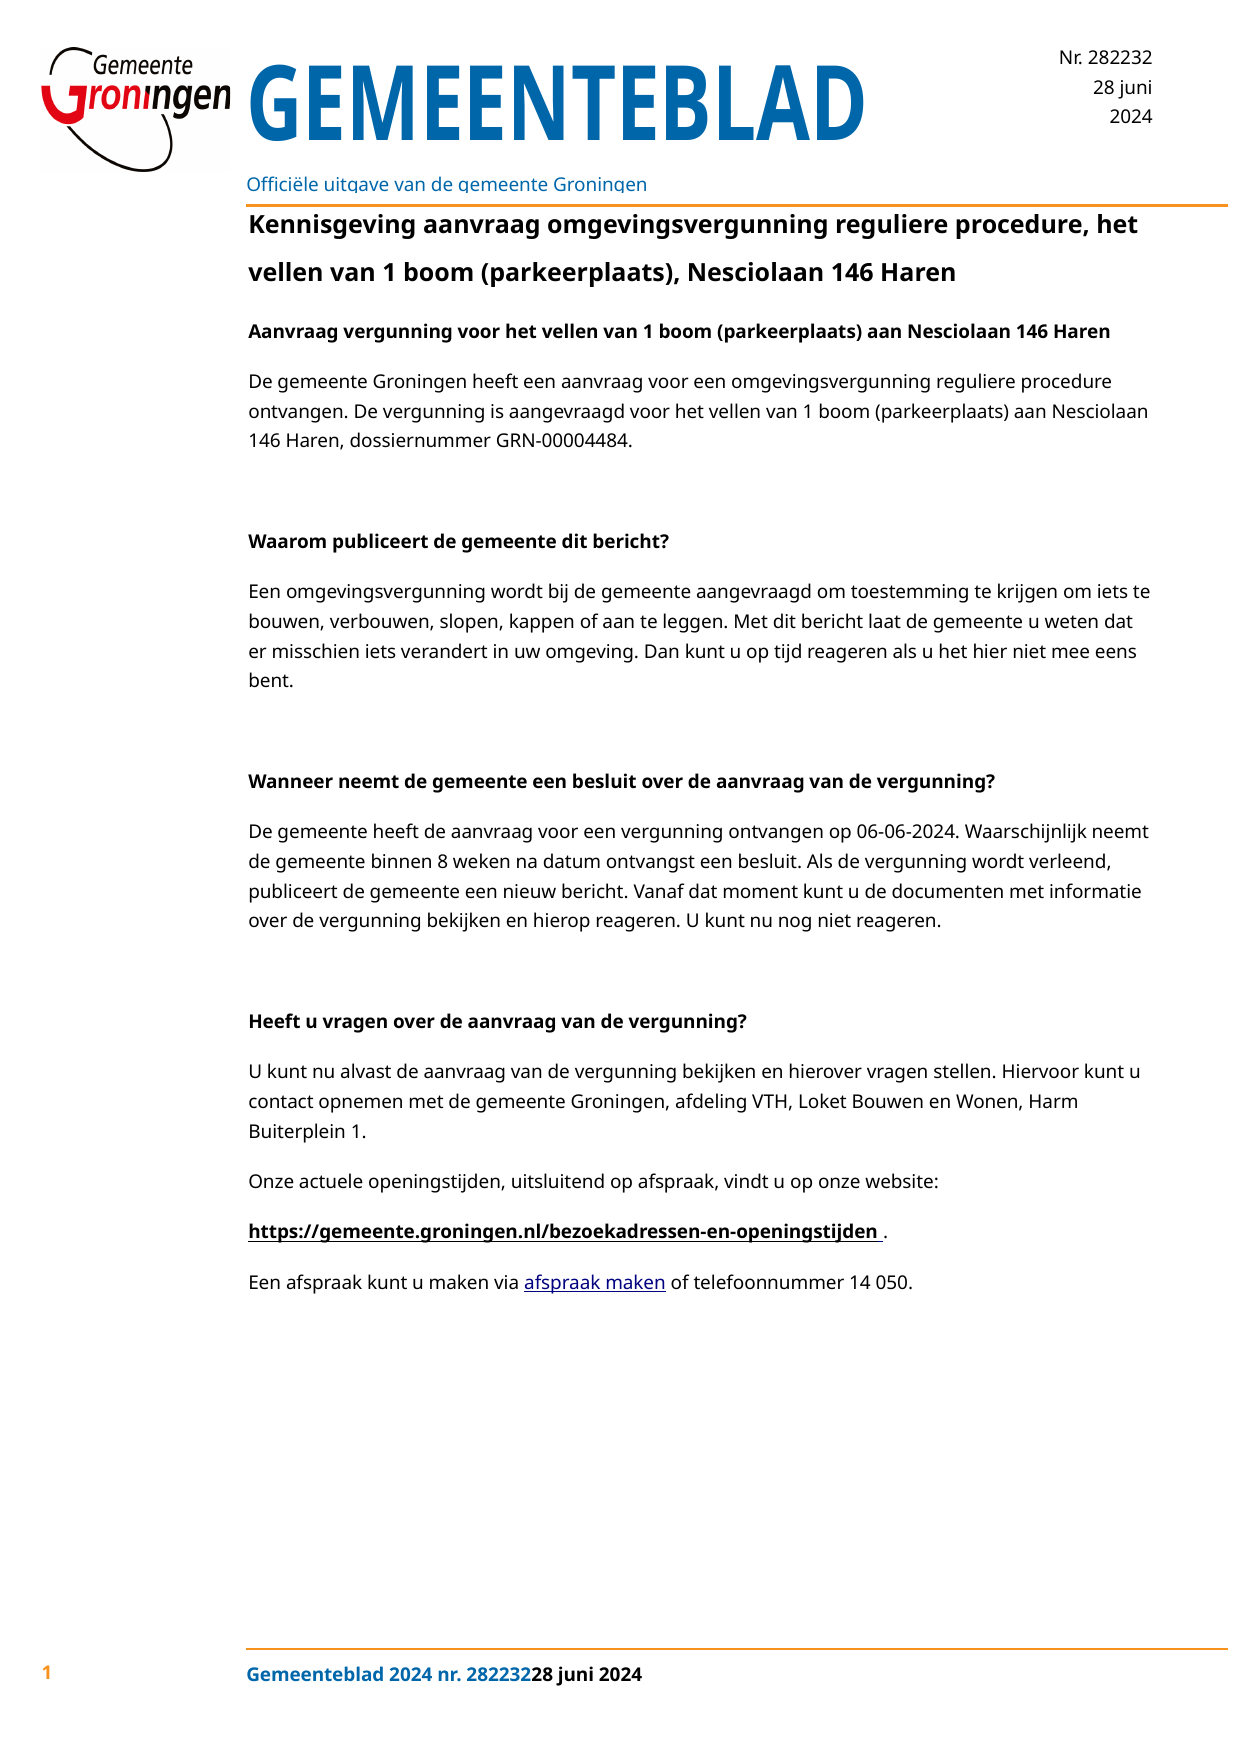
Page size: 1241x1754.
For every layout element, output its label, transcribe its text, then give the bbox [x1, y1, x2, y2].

text Aanvraag vergunning voor het vellen van 1 boom (parkeerplaats) aan Nesciolaan 146 Haren [248, 318, 1152, 344]
text https://gemeente.groningen.nl/bezoekadressen-en-openingstijden . [248, 1219, 1152, 1244]
text Waarom publiceert de gemeente dit bericht? [248, 528, 1152, 554]
text U kunt nu alvast de aanvraag van de vergunning bekijken en hierover vragen stellen. Hiervoor kunt u contact opnemen met de gemeente Groningen, afdeling VTH, Loket Bouwen en Wonen, Harm Buiterplein 1. [248, 1059, 1152, 1144]
picture [41, 47, 231, 172]
text Onze actuele openingstijden, uitsluitend op afspraak, vindt u op onze website: [248, 1168, 1152, 1194]
text Wanneer neemt de gemeente een besluit over de aanvraag van de vergunning? [248, 768, 1152, 794]
text Een omgevingsvergunning wordt bij de gemeente aangevraagd om toestemming te krijgen om iets te bouwen, verbouwen, slopen, kappen of aan te leggen. Met dit bericht laat de gemeente u weten dat er misschien iets verandert in uw omgeving. Dan kunt u op tijd reageren als u het hier niet mee eens bent. [248, 579, 1152, 693]
text De gemeente heeft de aanvraag voor een vergunning ontvangen op 06-06-2024. Waarschijnlijk neemt de gemeente binnen 8 weken na datum ontvangst een besluit. Als de vergunning wordt verleend, publiceert de gemeente een nieuw bericht. Vanaf dat moment kunt u de documenten met informatie over de vergunning bekijken en hierop reageren. U kunt nu nog niet reageren. [248, 819, 1152, 933]
text Kennisgeving aanvraag omgevingsvergunning reguliere procedure, het vellen van 1 boom (parkeerplaats), Nesciolaan 146 Haren [248, 207, 1152, 288]
text Heeft u vragen over de aanvraag van de vergunning? [248, 1008, 1152, 1034]
text De gemeente Groningen heeft een aanvraag voor een omgevingsvergunning reguliere procedure ontvangen. De vergunning is aangevraagd voor het vellen van 1 boom (parkeerplaats) aan Nesciolaan 146 Haren, dossiernummer GRN-00004484. [248, 368, 1152, 453]
text Een afspraak kunt u maken via afspraak maken of telefoonnummer 14 050. [248, 1269, 1152, 1295]
